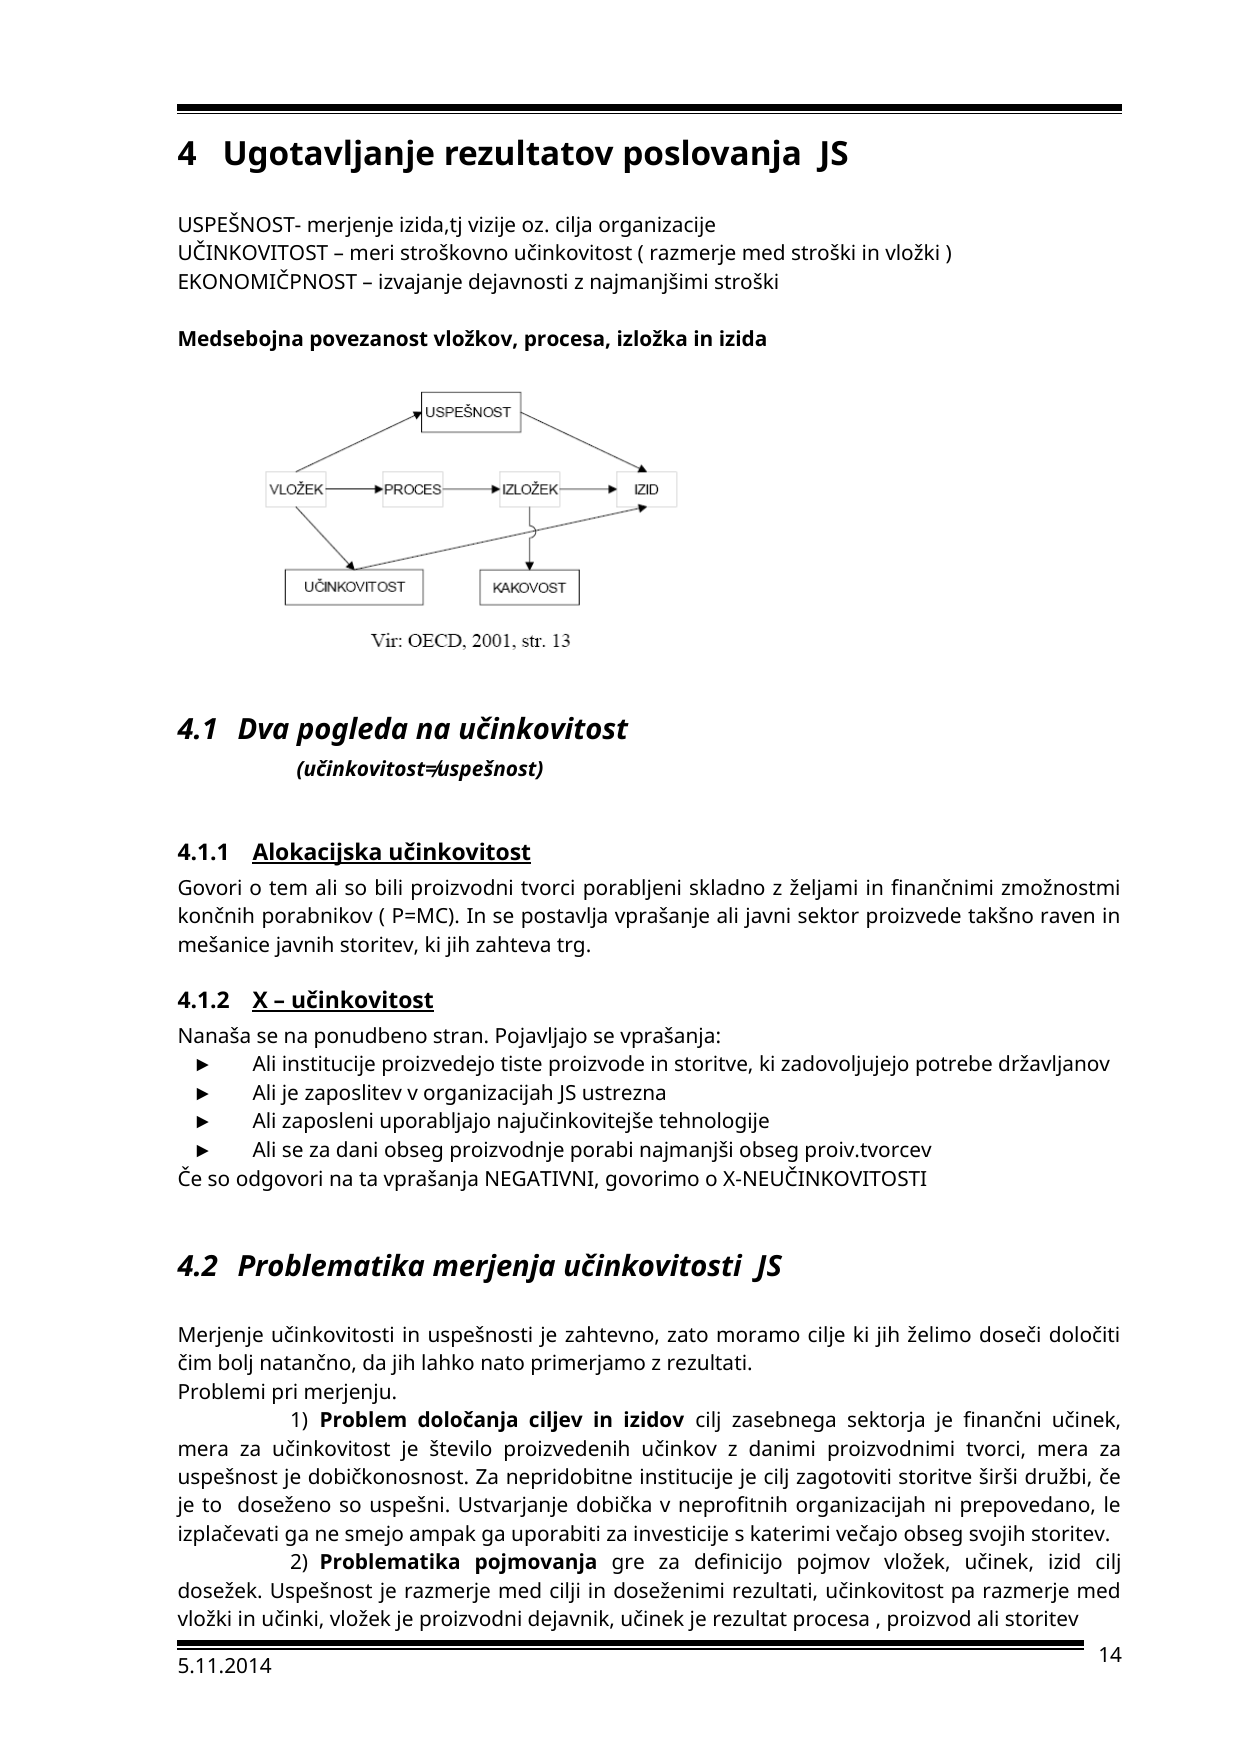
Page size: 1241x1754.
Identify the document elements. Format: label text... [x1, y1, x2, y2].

subtitle X – učinkovitost [177, 983, 1122, 1015]
text USPEŠNOST- merjenje izida,tj vizije oz. cilja organizacije [177, 210, 1122, 238]
text Medsebojna povezanost vložkov, procesa, izložka in izida [177, 324, 1122, 352]
text Govori o tem ali so bili proizvodni tvorci porabljeni skladno z željami in finančnimi zmožnostmi končnih porabnikov ( P=MC). In se postavlja vprašanje ali javni sektor proizvede takšno raven in mešanice javnih storitev, ki jih zahteva trg. [177, 873, 1122, 958]
text Merjenje učinkovitosti in uspešnosti je zahtevno, zato moramo cilje ki jih želimo doseči določiti čim bolj natančno, da jih lahko nato primerjamo z rezultati. [177, 1320, 1122, 1377]
subtitle Dva pogleda na učinkovitost [177, 708, 1122, 748]
list Problematika pojmovanja gre za definicijo pojmov vložek, učinek, izid cilj dosežek. Uspešnost je razmerje med cilji in doseženimi rezultati, učinkovitost pa razmerje med vložki in učinki, vložek je proizvodni dejavnik, učinek je rezultat procesa , proizvod ali storitev [177, 1547, 1122, 1633]
list Ali je zaposlitev v organizacijah JS ustrezna [196, 1078, 1122, 1107]
text Problemi pri merjenju. [177, 1377, 1122, 1405]
list Problem določanja ciljev in izidov cilj zasebnega sektorja je finančni učinek, mera za učinkovitost je število proizvedenih učinkov z danimi proizvodnimi tvorci, mera za uspešnost je dobičkonosnost. Za nepridobitne institucije je cilj zagotoviti storitve širši družbi, če je to doseženo so uspešni. Ustvarjanje dobička v neprofitnih organizacijah ni prepovedano, le izplačevati ga ne smejo ampak ga uporabiti za investicije s katerimi večajo obseg svojih storitev. [177, 1405, 1122, 1547]
subtitle Ugotavljanje rezultatov poslovanja JS [177, 130, 1122, 175]
list Ali zaposleni uporabljajo najučinkovitejše tehnologije [196, 1107, 1122, 1135]
subtitle Alokacijska učinkovitost [177, 836, 1122, 867]
list Ali institucije proizvedejo tiste proizvode in storitve, ki zadovoljujejo potrebe državljanov [196, 1049, 1122, 1078]
text EKONOMIČPNOST – izvajanje dejavnosti z najmanjšimi stroški [177, 267, 1122, 295]
list Ali se za dani obseg proizvodnje porabi najmanjši obseg proiv.tvorcev [196, 1135, 1122, 1164]
text Če so odgovori na ta vprašanja NEGATIVNI, govorimo o X-NEUČINKOVITOSTI [177, 1164, 1122, 1192]
text UČINKOVITOST – meri stroškovno učinkovitost ( razmerje med stroški in vložki ) [177, 238, 1122, 267]
subtitle Problematika merjenja učinkovitosti JS [177, 1246, 1122, 1285]
text Nanaša se na ponudbeno stran. Pojavljajo se vprašanja: [177, 1021, 1122, 1049]
text (učinkovitost≠uspešnost) [177, 754, 1122, 782]
